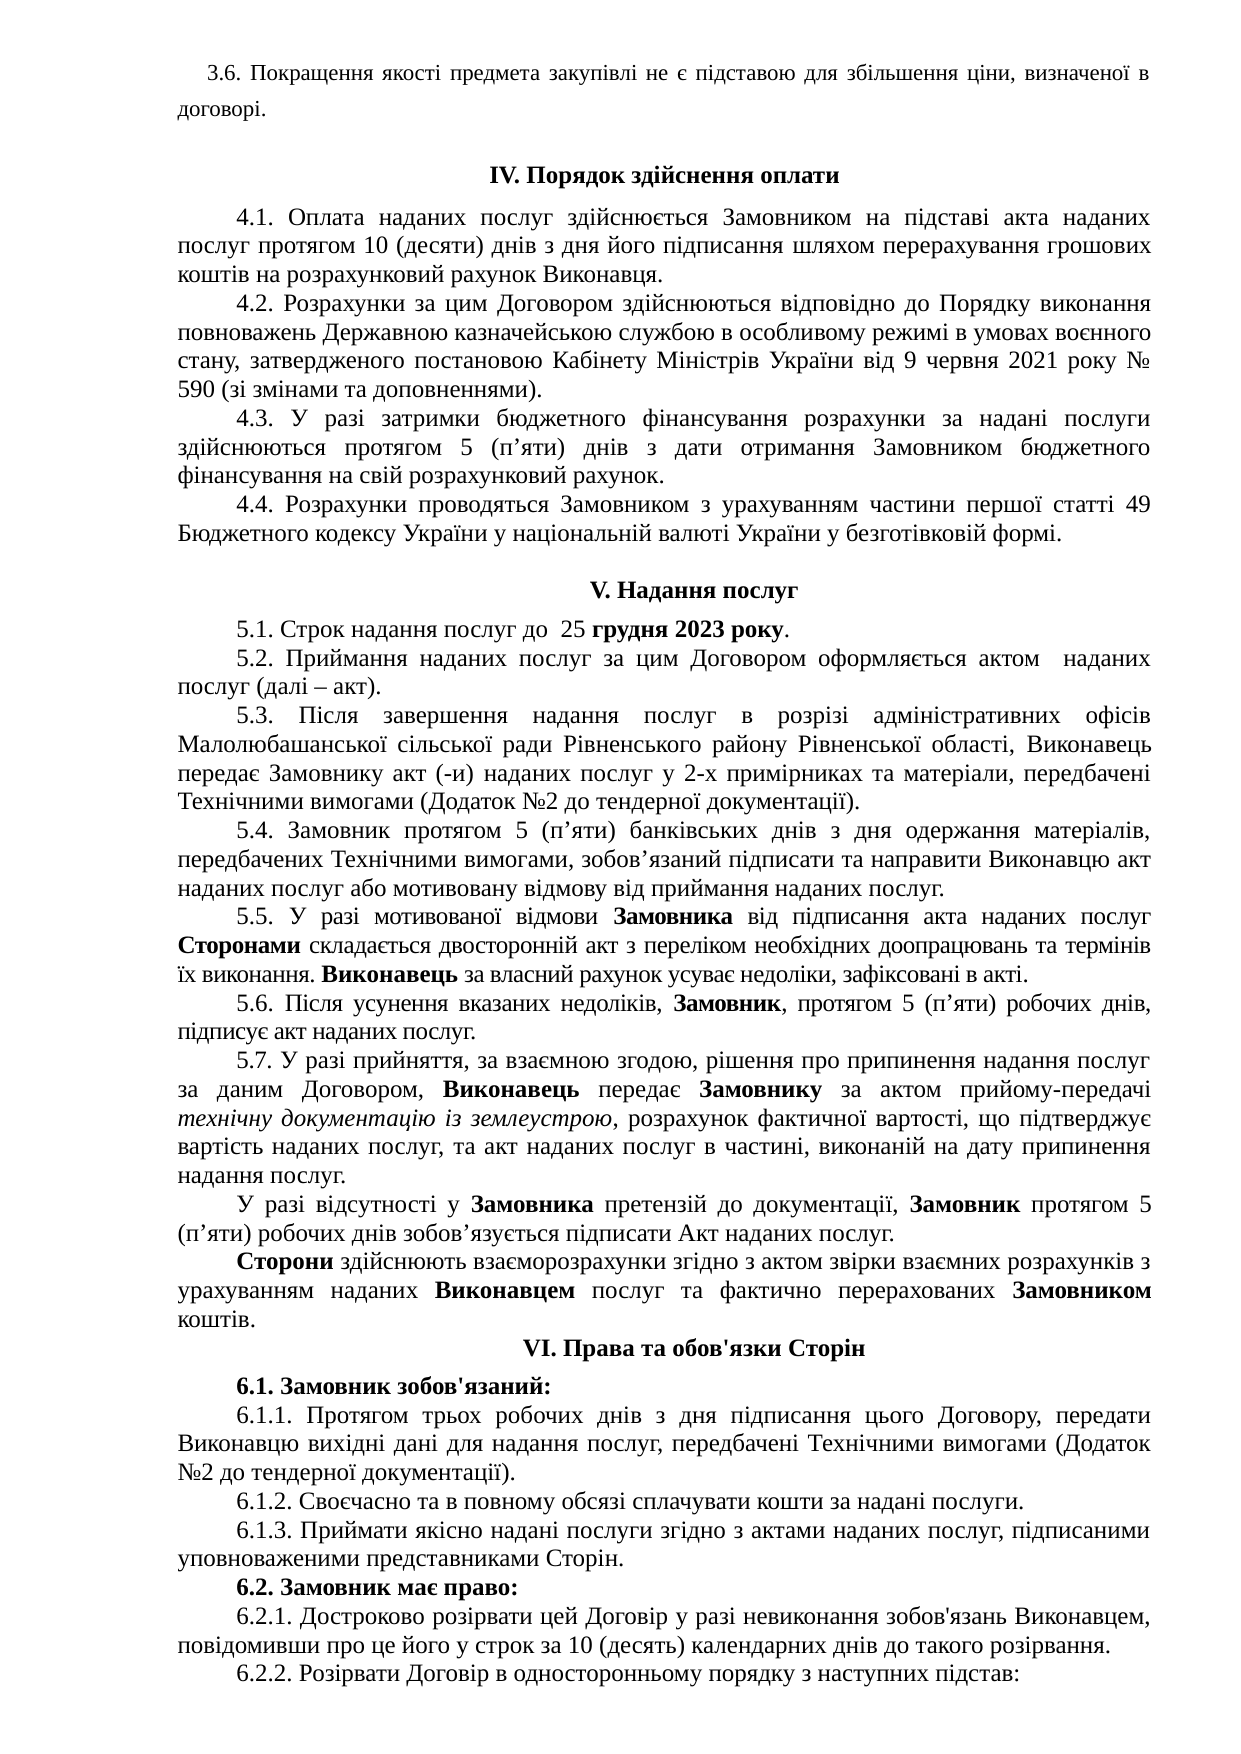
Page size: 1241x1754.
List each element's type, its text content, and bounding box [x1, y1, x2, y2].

text VI. Права та обов'язки Сторін [177, 1333, 1152, 1361]
text 6.1.3. Приймати якісно надані послуги згідно з актами наданих послуг, підписаними уповноваженими представниками Сторін. [177, 1515, 1152, 1572]
text 5.4. Замовник протягом 5 (п’яти) банківських днів з дня одержання матеріалів, передбачених Технічними вимогами, зобов’язаний підписати та направити Виконавцю акт наданих послуг або мотивовану відмову від приймання наданих послуг. [177, 815, 1152, 901]
text 6.2. Замовник має право: [177, 1572, 1152, 1601]
text 4.2. Розрахунки за цим Договором здійснюються відповідно до Порядку виконання повноважень Державною казначейською службою в особливому режимі в умовах воєнного стану, затвердженого постановою Кабінету Міністрів України від 9 червня 2021 року № 590 (зі змінами та доповненнями). [177, 288, 1152, 403]
text 5.5. У разі мотивованої відмови Замовника від підписання акта наданих послуг Сторонами складається двосторонній акт з переліком необхідних доопрацювань та термінів їх виконання. Виконавець за власний рахунок усуває недоліки, зафіксовані в акті. [177, 901, 1152, 988]
text 5.7. У разі прийняття, за взаємною згодою, рішення про припинення надання послуг за даним Договором, Виконавець передає Замовнику за актом прийому-передачі технічну документацію із землеустрою, розрахунок фактичної вартості, що підтверджує вартість наданих послуг, та акт наданих послуг в частині, виконаній на дату припинення надання послуг. [177, 1045, 1152, 1189]
text 6.2.1. Достроково розірвати цей Договір у разі невиконання зобов'язань Виконавцем, повідомивши про це його у строк за 10 (десять) календарних днів до такого розірвання. [177, 1601, 1152, 1658]
text Сторони здійснюють взаєморозрахунки згідно з актом звірки взаємних розрахунків з урахуванням наданих Виконавцем послуг та фактично перерахованих Замовником коштів. [177, 1246, 1152, 1333]
text 6.1.1. Протягом трьох робочих днів з дня підписання цього Договору, передати Виконавцю вихідні дані для надання послуг, передбачені Технічними вимогами (Додаток №2 до тендерної документації). [177, 1400, 1152, 1486]
text 5.6. Після усунення вказаних недоліків, Замовник, протягом 5 (п’яти) робочих днів, підписує акт наданих послуг. [177, 988, 1152, 1045]
text 3.6. Покращення якості предмета закупівлі не є підставою для збільшення ціни, визначеної в договорі. [177, 59, 1152, 122]
text 6.1. Замовник зобов'язаний: [177, 1371, 1152, 1400]
text У разі відсутності у Замовника претензій до документації, Замовник протягом 5 (п’яти) робочих днів зобов’язується підписати Акт наданих послуг. [177, 1189, 1152, 1246]
text 4.3. У разі затримки бюджетного фінансування розрахунки за надані послуги здійснюються протягом 5 (п’яти) днів з дати отримання Замовником бюджетного фінансування на свій розрахунковий рахунок. [177, 403, 1152, 489]
text 5.2. Приймання наданих послуг за цим Договором оформляється актом наданих послуг (далі – акт). [177, 643, 1152, 700]
text IV. Порядок здійснення оплати [177, 132, 1152, 189]
text 6.2.2. Розірвати Договір в односторонньому порядку з наступних підстав: [177, 1658, 1152, 1687]
text 4.4. Розрахунки проводяться Замовником з урахуванням частини першої статті 49 Бюджетного кодексу України у національній валюті України у безготівковій формі. [177, 489, 1152, 547]
text 5.1. Строк надання послуг до 25 грудня 2023 року. [177, 614, 1152, 643]
text 4.1. Оплата наданих послуг здійснюється Замовником на підставі акта наданих послуг протягом 10 (десяти) днів з дня його підписання шляхом перерахування грошових коштів на розрахунковий рахунок Виконавця. [177, 202, 1152, 288]
text 5.3. Після завершення надання послуг в розрізі адміністративних офісів Малолюбашанської сільської ради Рівненського району Рівненської області, Виконавець передає Замовнику акт (-и) наданих послуг у 2-х примірниках та матеріали, передбачені Технічними вимогами (Додаток №2 до тендерної документації). [177, 700, 1152, 815]
text V. Надання послуг [177, 576, 1152, 604]
text 6.1.2. Своєчасно та в повному обсязі сплачувати кошти за надані послуги. [177, 1486, 1152, 1515]
